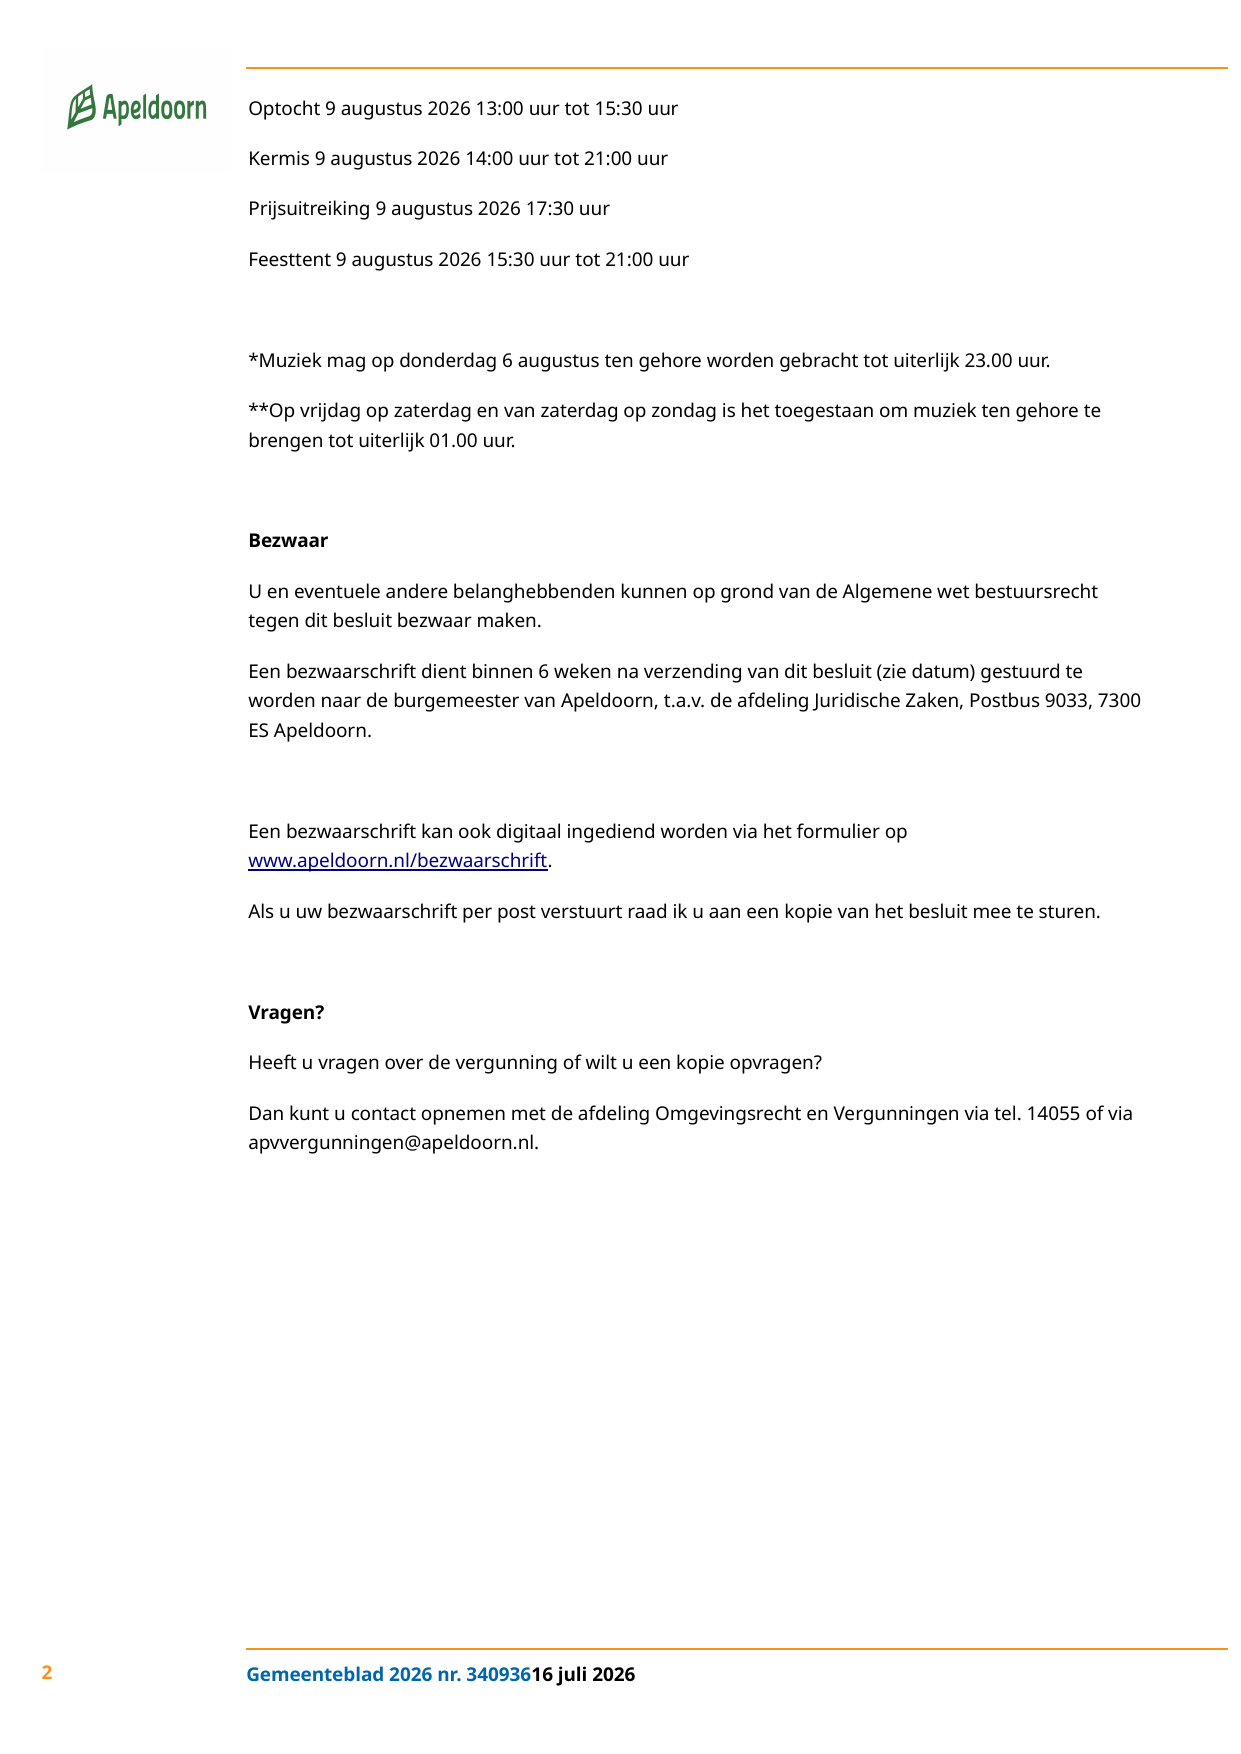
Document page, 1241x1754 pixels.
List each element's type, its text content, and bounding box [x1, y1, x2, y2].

text *Muziek mag op donderdag 6 augustus ten gehore worden gebracht tot uiterlijk 23.00 uur. [248, 347, 1152, 373]
text Een bezwaarschrift kan ook digitaal ingediend worden via het formulier op www.apeldoorn.nl/bezwaarschrift. [248, 818, 1152, 873]
text Prijsuitreiking 9 augustus 2026 17:30 uur [248, 196, 1152, 221]
text Feesttent 9 augustus 2026 15:30 uur tot 21:00 uur [248, 246, 1152, 272]
text **Op vrijdag op zaterdag en van zaterdag op zondag is het toegestaan om muziek ten gehore te brengen tot uiterlijk 01.00 uur. [248, 397, 1152, 453]
text Vragen? [248, 999, 1152, 1025]
text Als u uw bezwaarschrift per post verstuurt raad ik u aan een kopie van het besluit mee te sturen. [248, 898, 1152, 924]
text Dan kunt u contact opnemen met de afdeling Omgevingsrecht en Vergunningen via tel. 14055 of via apvvergunningen@apeldoorn.nl. [248, 1100, 1152, 1155]
text Kermis 9 augustus 2026 14:00 uur tot 21:00 uur [248, 145, 1152, 171]
text Een bezwaarschrift dient binnen 6 weken na verzending van dit besluit (zie datum) gestuurd te worden naar de burgemeester van Apeldoorn, t.a.v. de afdeling Juridische Zaken, Postbus 9033, 7300 ES Apeldoorn. [248, 658, 1152, 743]
text Heeft u vragen over de vergunning of wilt u een kopie opvragen? [248, 1049, 1152, 1075]
picture [41, 47, 231, 172]
text U en eventuele andere belanghebbenden kunnen op grond van de Algemene wet bestuursrecht tegen dit besluit bezwaar maken. [248, 578, 1152, 633]
text Bezwaar [248, 528, 1152, 553]
text Optocht 9 augustus 2026 13:00 uur tot 15:30 uur [248, 95, 1152, 121]
